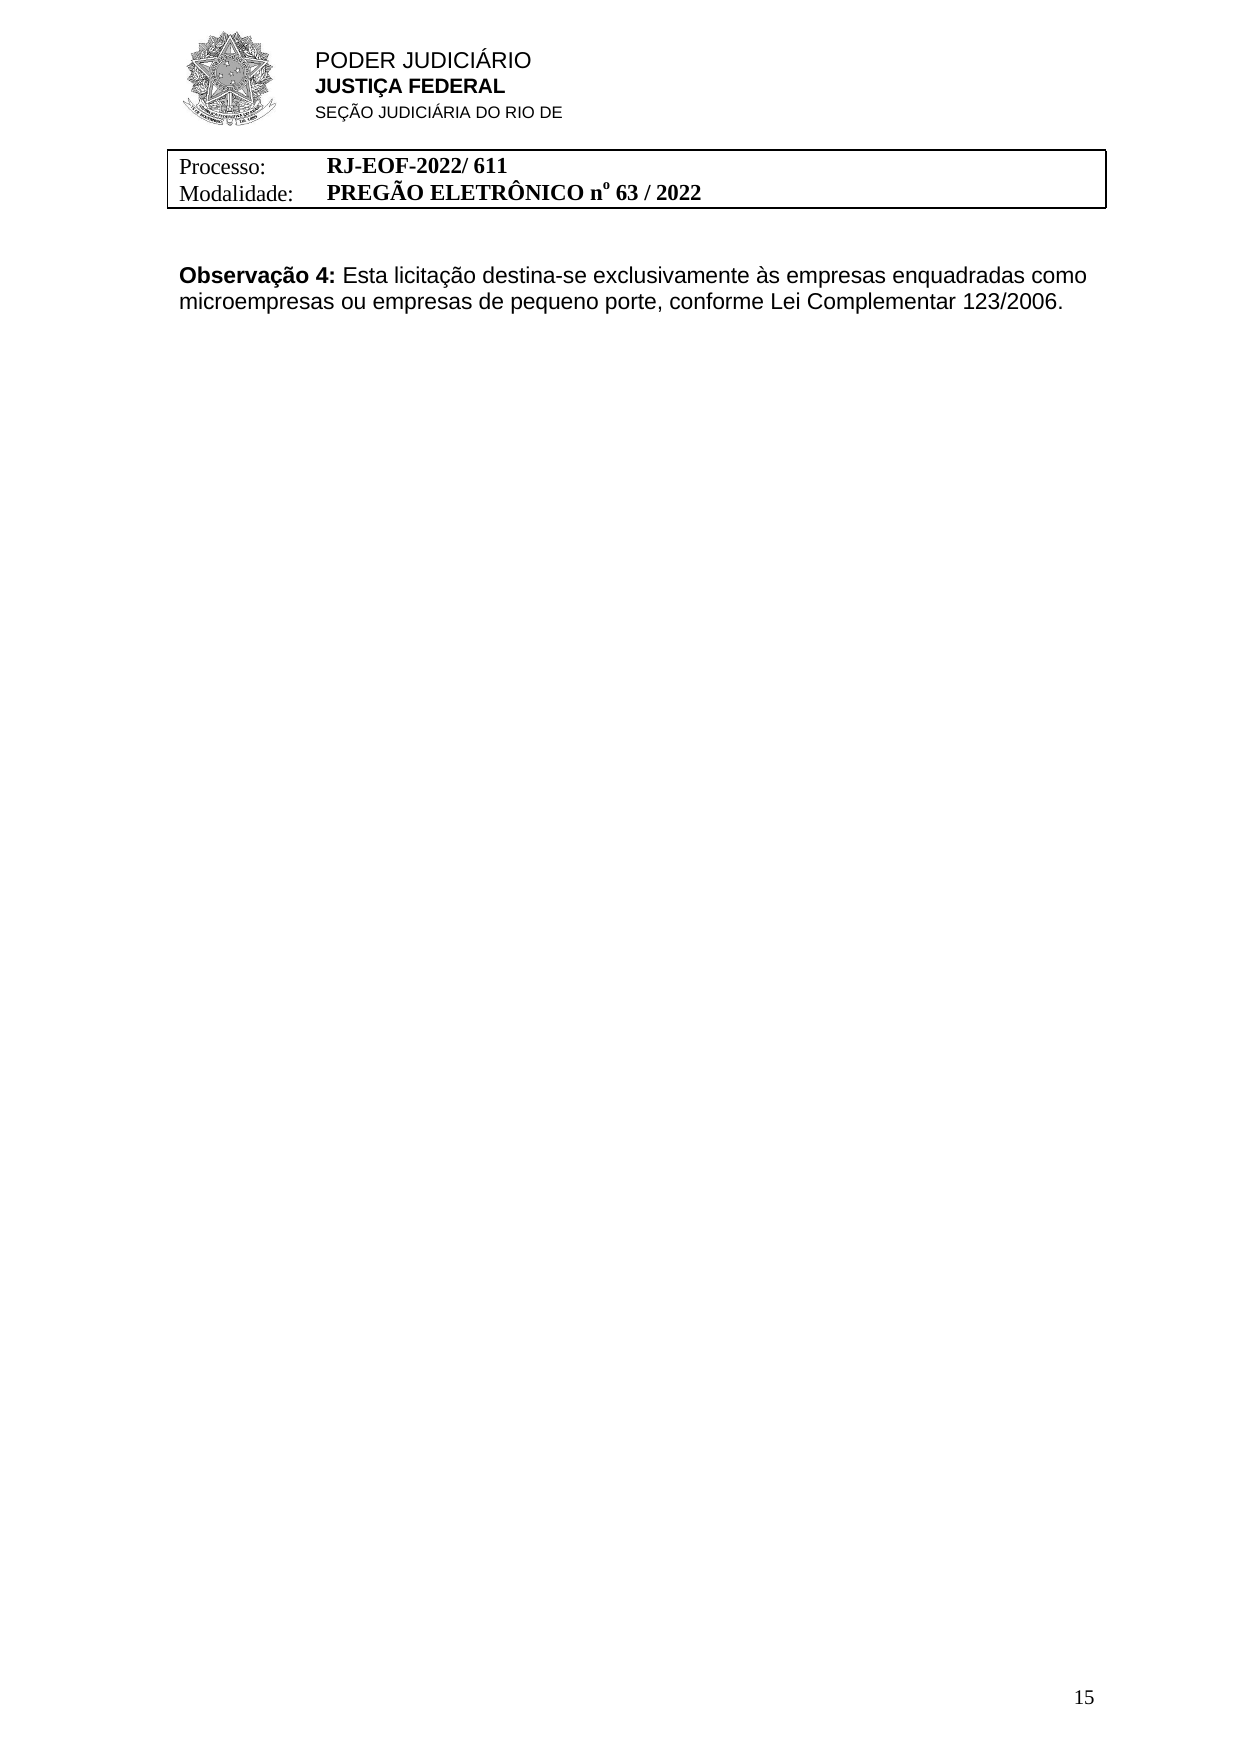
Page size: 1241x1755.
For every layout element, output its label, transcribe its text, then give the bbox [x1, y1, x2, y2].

text Observação 4: Esta licitação destina-se exclusivamente às empresas enquadradas como microempresas ou empresas de pequeno porte, conforme Lei Complementar 123/2006. [179, 262, 1095, 314]
